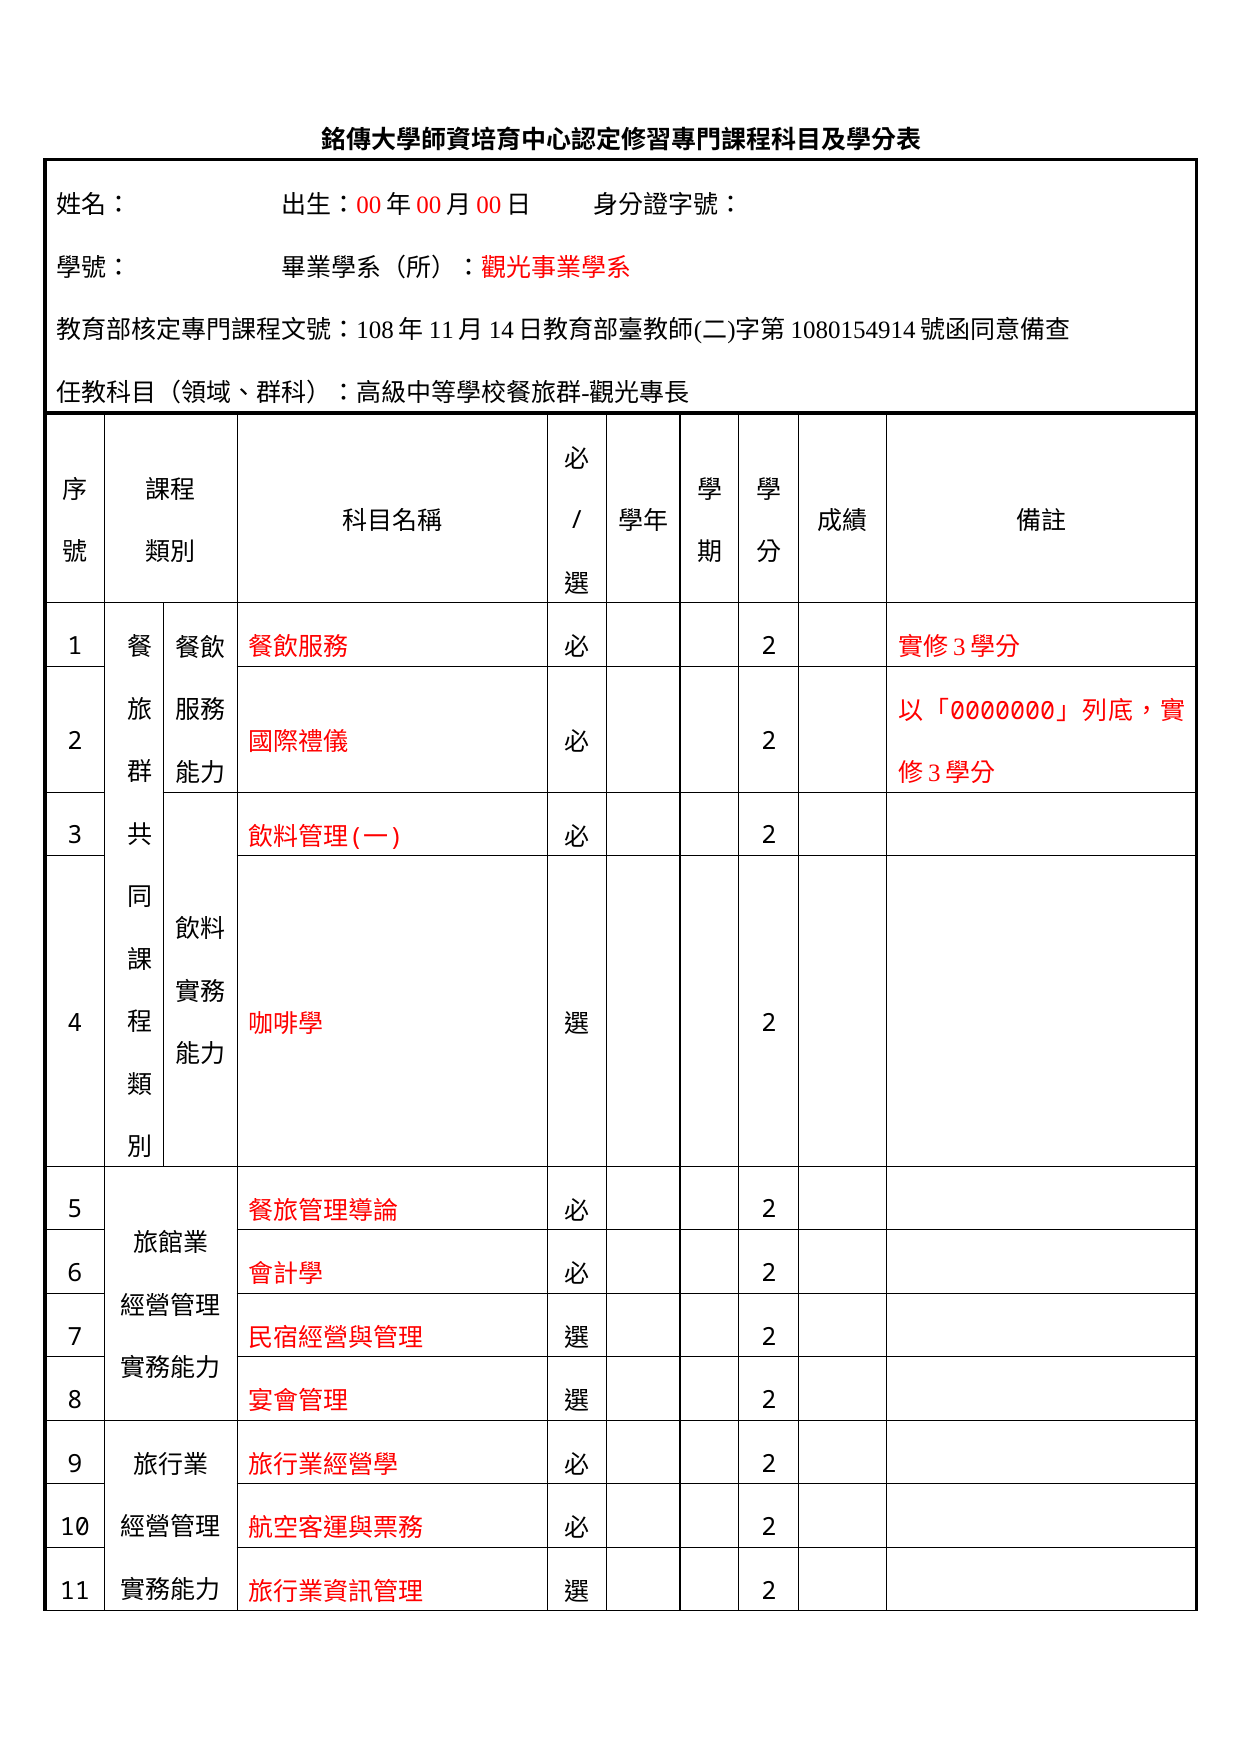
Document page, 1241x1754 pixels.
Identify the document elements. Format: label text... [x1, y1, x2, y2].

table_cell 國際禮儀 [238, 667, 547, 792]
table_cell [681, 1294, 738, 1356]
table_cell 科目名稱 [238, 415, 547, 602]
table_cell 11 [47, 1548, 104, 1610]
table_cell 旅行業經營學 [238, 1421, 547, 1483]
table_cell 學分 [739, 415, 798, 602]
table_header 銘傳大學師資培育中心認定修習專門課程科目及學分表 [45, 96, 1197, 158]
table_cell 課程 類別 [105, 415, 237, 602]
table_cell [607, 1421, 679, 1483]
table_cell [607, 667, 679, 792]
table_cell [799, 1548, 886, 1610]
table_cell 學期 [681, 415, 738, 602]
table_cell 學年 [607, 415, 679, 602]
table_cell 餐旅群共同課程類別 [105, 603, 163, 1166]
table_cell 姓名： 出生：00年00月00日 身分證字號： [47, 161, 1195, 224]
table_cell [607, 1484, 679, 1547]
table_cell 會計學 [238, 1230, 547, 1293]
table_cell [799, 1167, 886, 1229]
table_cell 6 [47, 1230, 104, 1293]
table_cell 10 [47, 1484, 104, 1547]
table_cell [887, 1294, 1195, 1356]
table_cell 2 [739, 1421, 798, 1483]
table_cell [681, 667, 738, 792]
table_cell [681, 1421, 738, 1483]
table_cell [887, 856, 1195, 1166]
table_cell 2 [47, 667, 104, 792]
table_cell [681, 603, 738, 666]
table_cell [681, 1230, 738, 1293]
table_cell [799, 603, 886, 666]
table_cell 2 [739, 1548, 798, 1610]
table_cell 序號 [47, 415, 104, 602]
table_cell [607, 856, 679, 1166]
table_cell 宴會管理 [238, 1357, 547, 1420]
table_cell 實修3學分 [887, 603, 1195, 666]
table_cell 飲料管理(一) [238, 793, 547, 855]
table_cell 必 [548, 1421, 606, 1483]
table_cell [607, 1294, 679, 1356]
table_cell [887, 1357, 1195, 1420]
table_cell 備註 [887, 415, 1195, 602]
table_cell 必 [548, 1230, 606, 1293]
table_cell [887, 1421, 1195, 1483]
table_cell [799, 793, 886, 855]
table_cell [681, 1357, 738, 1420]
table_cell 餐飲服務能力 [164, 603, 237, 792]
table_cell 8 [47, 1357, 104, 1420]
table_cell [607, 1167, 679, 1229]
table_cell 旅行業 經營管理實務能力 [105, 1421, 237, 1610]
table_cell [799, 1421, 886, 1483]
table_cell 2 [739, 1167, 798, 1229]
table_cell 必 [548, 793, 606, 855]
table_cell 4 [47, 856, 104, 1166]
table_cell 成績 [799, 415, 886, 602]
table_cell 飲料實務能力 [164, 793, 237, 1166]
table_cell 餐旅管理導論 [238, 1167, 547, 1229]
table_cell [681, 793, 738, 855]
table_cell 2 [739, 603, 798, 666]
table_cell [887, 1167, 1195, 1229]
table_cell 2 [739, 667, 798, 792]
table_cell 9 [47, 1421, 104, 1483]
table_cell [799, 856, 886, 1166]
table_cell [799, 1294, 886, 1356]
table_cell 選 [548, 1548, 606, 1610]
table_cell 旅行業資訊管理 [238, 1548, 547, 1610]
table_cell 必 [548, 667, 606, 792]
table_cell 選 [548, 1294, 606, 1356]
table_cell 任教科目（領域、群科）：高級中等學校餐旅群-觀光專長 [47, 349, 1195, 411]
table_cell [887, 1230, 1195, 1293]
table_cell [887, 1484, 1195, 1547]
table_cell 以「0000000」列底，實修3學分 [887, 667, 1195, 792]
table_cell [799, 1230, 886, 1293]
table_cell 選 [548, 856, 606, 1166]
table_cell [681, 1167, 738, 1229]
table_cell 必 [548, 603, 606, 666]
table_cell 2 [739, 1294, 798, 1356]
table_cell 2 [739, 1484, 798, 1547]
table_cell 必 [548, 1484, 606, 1547]
table_cell [681, 856, 738, 1166]
table_cell 3 [47, 793, 104, 855]
table_cell 必 [548, 1167, 606, 1229]
table_cell 教育部核定專門課程文號：108年11月14日教育部臺教師(二)字第1080154914號函同意備查 [47, 286, 1195, 349]
table_cell 7 [47, 1294, 104, 1356]
table_cell 5 [47, 1167, 104, 1229]
table_cell [681, 1484, 738, 1547]
table_cell 咖啡學 [238, 856, 547, 1166]
table_cell 餐飲服務 [238, 603, 547, 666]
table_cell [607, 793, 679, 855]
table_cell 2 [739, 856, 798, 1166]
table_cell 1 [47, 603, 104, 666]
table_cell 航空客運與票務 [238, 1484, 547, 1547]
table_cell 民宿經營與管理 [238, 1294, 547, 1356]
table_cell [799, 1484, 886, 1547]
table_cell 2 [739, 793, 798, 855]
table_cell 旅館業 經營管理實務能力 [105, 1167, 237, 1420]
table_cell [887, 1548, 1195, 1610]
table_cell [799, 667, 886, 792]
table_cell 2 [739, 1230, 798, 1293]
table_cell 選 [548, 1357, 606, 1420]
table_cell [799, 1357, 886, 1420]
table_cell 必/選 [548, 415, 606, 602]
table_cell [681, 1548, 738, 1610]
table_cell [607, 1548, 679, 1610]
table_cell [607, 603, 679, 666]
table_cell [607, 1230, 679, 1293]
table_cell [607, 1357, 679, 1420]
table_cell [887, 793, 1195, 855]
table_cell 2 [739, 1357, 798, 1420]
table_cell 學號： 畢業學系（所）：觀光事業學系 [47, 224, 1195, 286]
